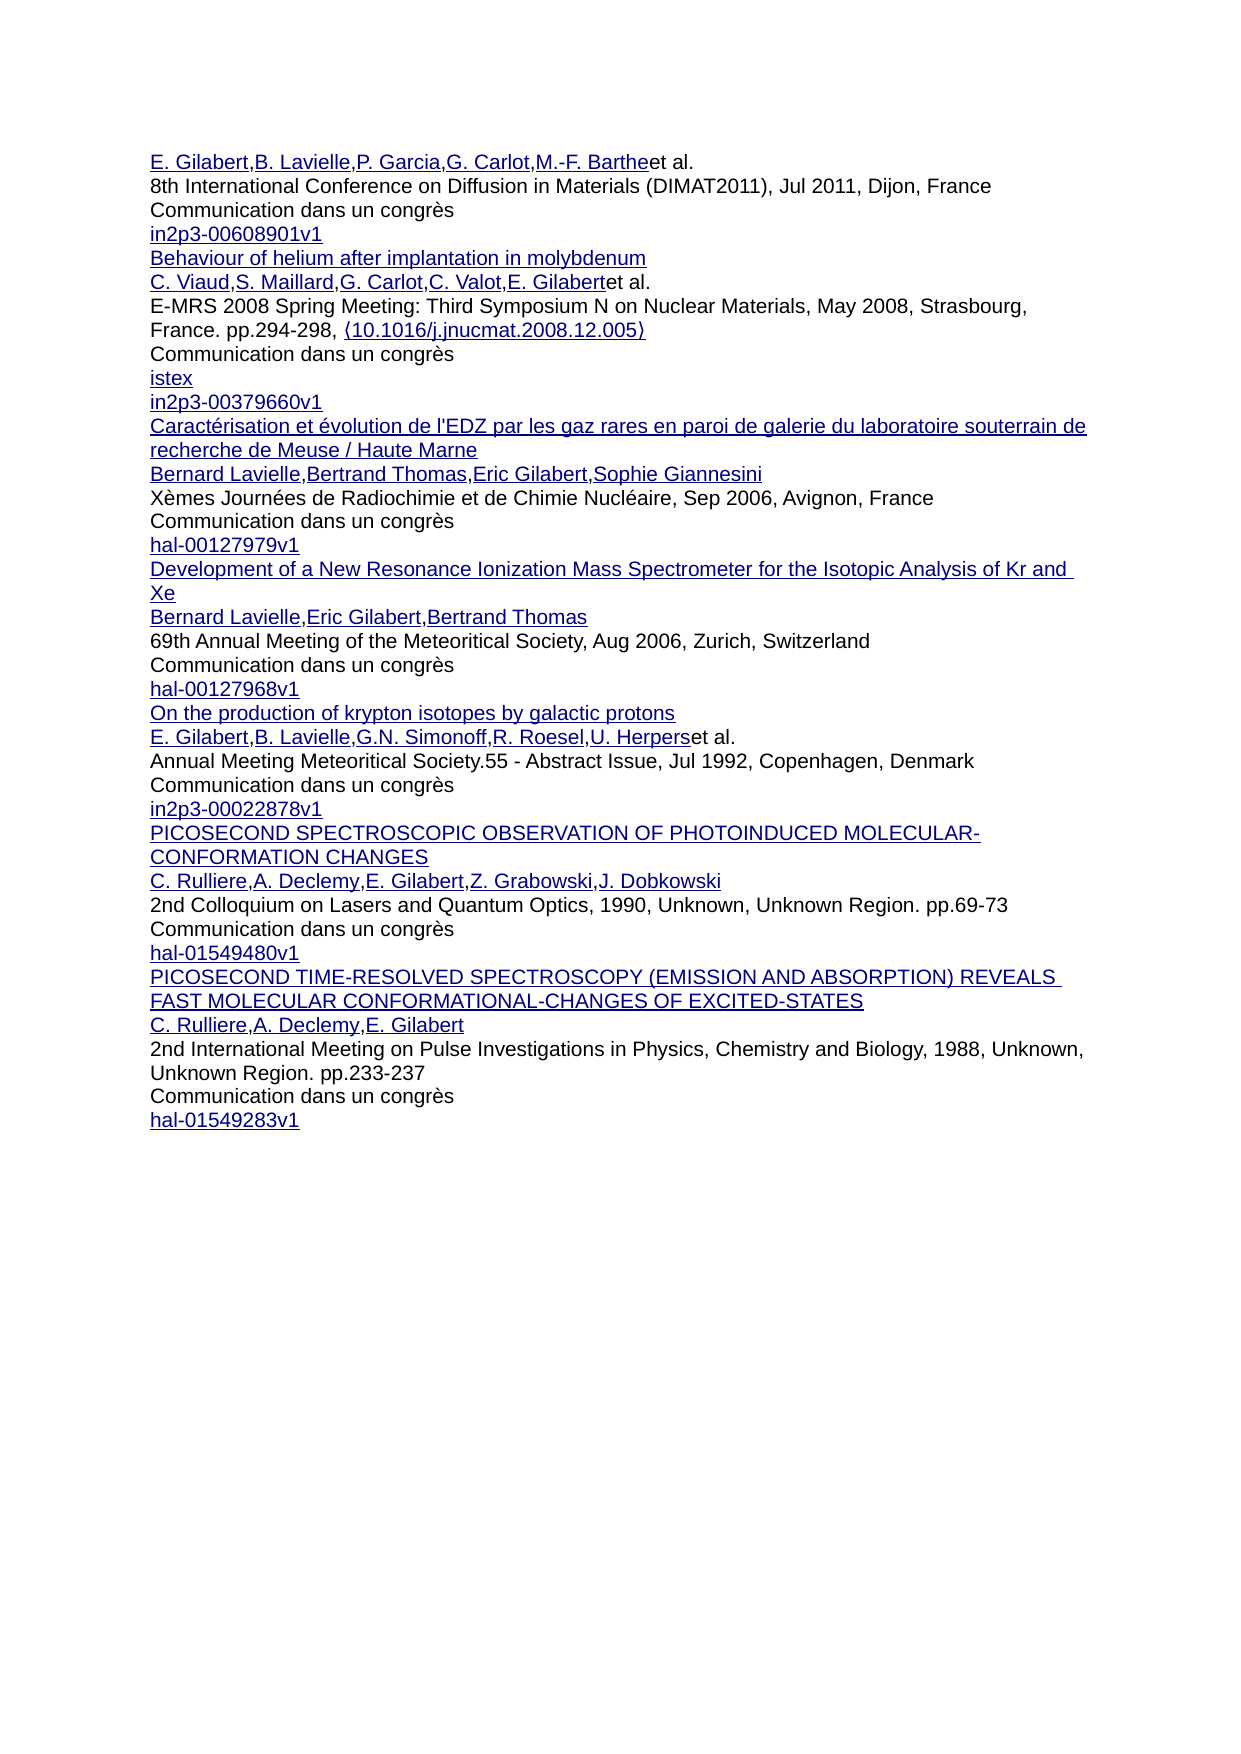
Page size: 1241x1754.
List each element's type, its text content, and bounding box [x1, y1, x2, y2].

table_cell PICOSECOND TIME-RESOLVED SPECTROSCOPY (EMISSION AND ABSORPTION) REVEALS FAST MOLECULAR CONFORMATIONAL-CHANGES OF EXCITED-STATES C. Rulliere,A. Declemy,E. Gilabert 2nd International Meeting on Pulse Investigations in Physics, Chemistry and Biology, 1988, Unknown, Unknown Region. pp.233-237 Communication dans un congrès hal-01549283v1 [150, 965, 1090, 1132]
table_cell Behaviour of helium after implantation in molybdenum C. Viaud,S. Maillard,G. Carlot,C. Valot,E. Gilabertet al. E-MRS 2008 Spring Meeting: Third Symposium N on Nuclear Materials, May 2008, Strasbourg, France. pp.294-298, ⟨10.1016/j.jnucmat.2008.12.005⟩ Communication dans un congrès istex in2p3-00379660v1 [150, 246, 1090, 413]
table_cell On the production of krypton isotopes by galactic protons E. Gilabert,B. Lavielle,G.N. Simonoff,R. Roesel,U. Herperset al. Annual Meeting Meteoritical Society.55 - Abstract Issue, Jul 1992, Copenhagen, Denmark Communication dans un congrès in2p3-00022878v1 [150, 701, 1090, 821]
table_cell Development of a New Resonance Ionization Mass Spectrometer for the Isotopic Analysis of Kr and Xe Bernard Lavielle,Eric Gilabert,Bertrand Thomas 69th Annual Meeting of the Meteoritical Society, Aug 2006, Zurich, Switzerland Communication dans un congrès hal-00127968v1 [150, 557, 1090, 701]
table_cell E. Gilabert,B. Lavielle,P. Garcia,G. Carlot,M.-F. Bartheet al. 8th International Conference on Diffusion in Materials (DIMAT2011), Jul 2011, Dijon, France Communication dans un congrès in2p3-00608901v1 [150, 150, 1090, 246]
table_cell PICOSECOND SPECTROSCOPIC OBSERVATION OF PHOTOINDUCED MOLECULAR-CONFORMATION CHANGES C. Rulliere,A. Declemy,E. Gilabert,Z. Grabowski,J. Dobkowski 2nd Colloquium on Lasers and Quantum Optics, 1990, Unknown, Unknown Region. pp.69-73 Communication dans un congrès hal-01549480v1 [150, 821, 1090, 964]
table_cell Caractérisation et évolution de l'EDZ par les gaz rares en paroi de galerie du laboratoire souterrain de recherche de Meuse / Haute Marne Bernard Lavielle,Bertrand Thomas,Eric Gilabert,Sophie Giannesini Xèmes Journées de Radiochimie et de Chimie Nucléaire, Sep 2006, Avignon, France Communication dans un congrès hal-00127979v1 [150, 414, 1090, 557]
